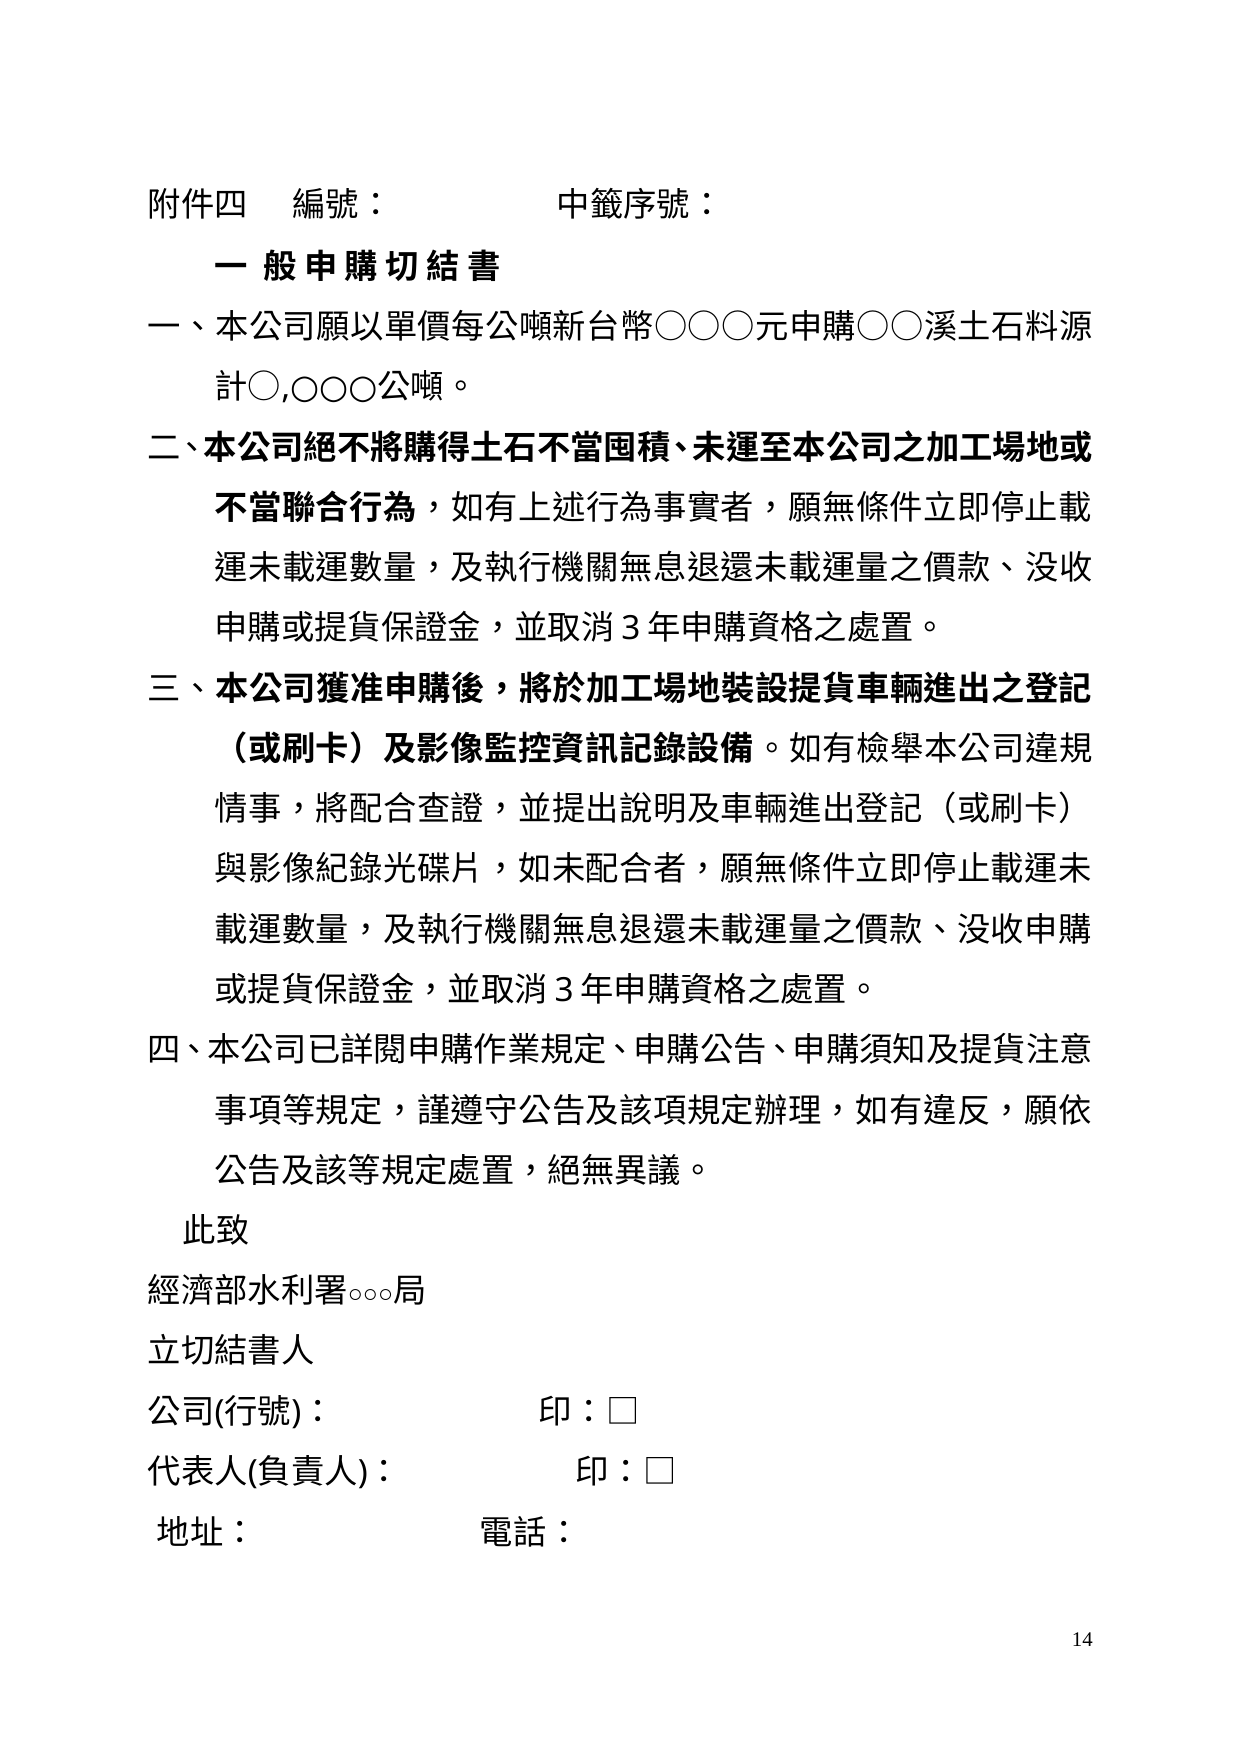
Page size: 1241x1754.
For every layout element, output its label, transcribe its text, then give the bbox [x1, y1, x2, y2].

text 一 般 申 購 切 結 書 [148, 239, 1092, 288]
text 此致 [148, 1204, 1092, 1252]
text 一、本公司願以單價每公噸新台幣○○○元申購○○溪土石料源計○,○○○公噸。 [148, 300, 1092, 408]
text 公司(行號)： 印：□ [148, 1384, 1092, 1433]
text 四、本公司已詳閱申購作業規定、申購公告、申購須知及提貨注意事項等規定，謹遵守公告及該項規定辦理，如有違反，願依公告及該等規定處置，絕無異議。 [148, 1023, 1092, 1192]
text 三、本公司獲准申購後，將於加工場地裝設提貨車輛進出之登記（或刷卡）及影像監控資訊記錄設備。如有檢舉本公司違規情事，將配合查證，並提出說明及車輛進出登記（或刷卡）與影像紀錄光碟片，如未配合者，願無條件立即停止載運未載運數量，及執行機關無息退還未載運量之價款、没收申購或提貨保證金，並取消3年申購資格之處置。 [148, 662, 1092, 1011]
text 經濟部水利署○○○局 [148, 1264, 1092, 1312]
text 立切結書人 [148, 1324, 1092, 1372]
text 地址： 電話： [148, 1506, 1092, 1554]
text 代表人(負責人)： 印：□ [148, 1445, 1092, 1493]
text 二、本公司絕不將購得土石不當囤積、未運至本公司之加工場地或不當聯合行為，如有上述行為事實者，願無條件立即停止載運未載運數量，及執行機關無息退還未載運量之價款、没收申購或提貨保證金，並取消3年申購資格之處置。 [148, 420, 1092, 649]
text 附件四 編號： 中籤序號： [148, 164, 1092, 239]
